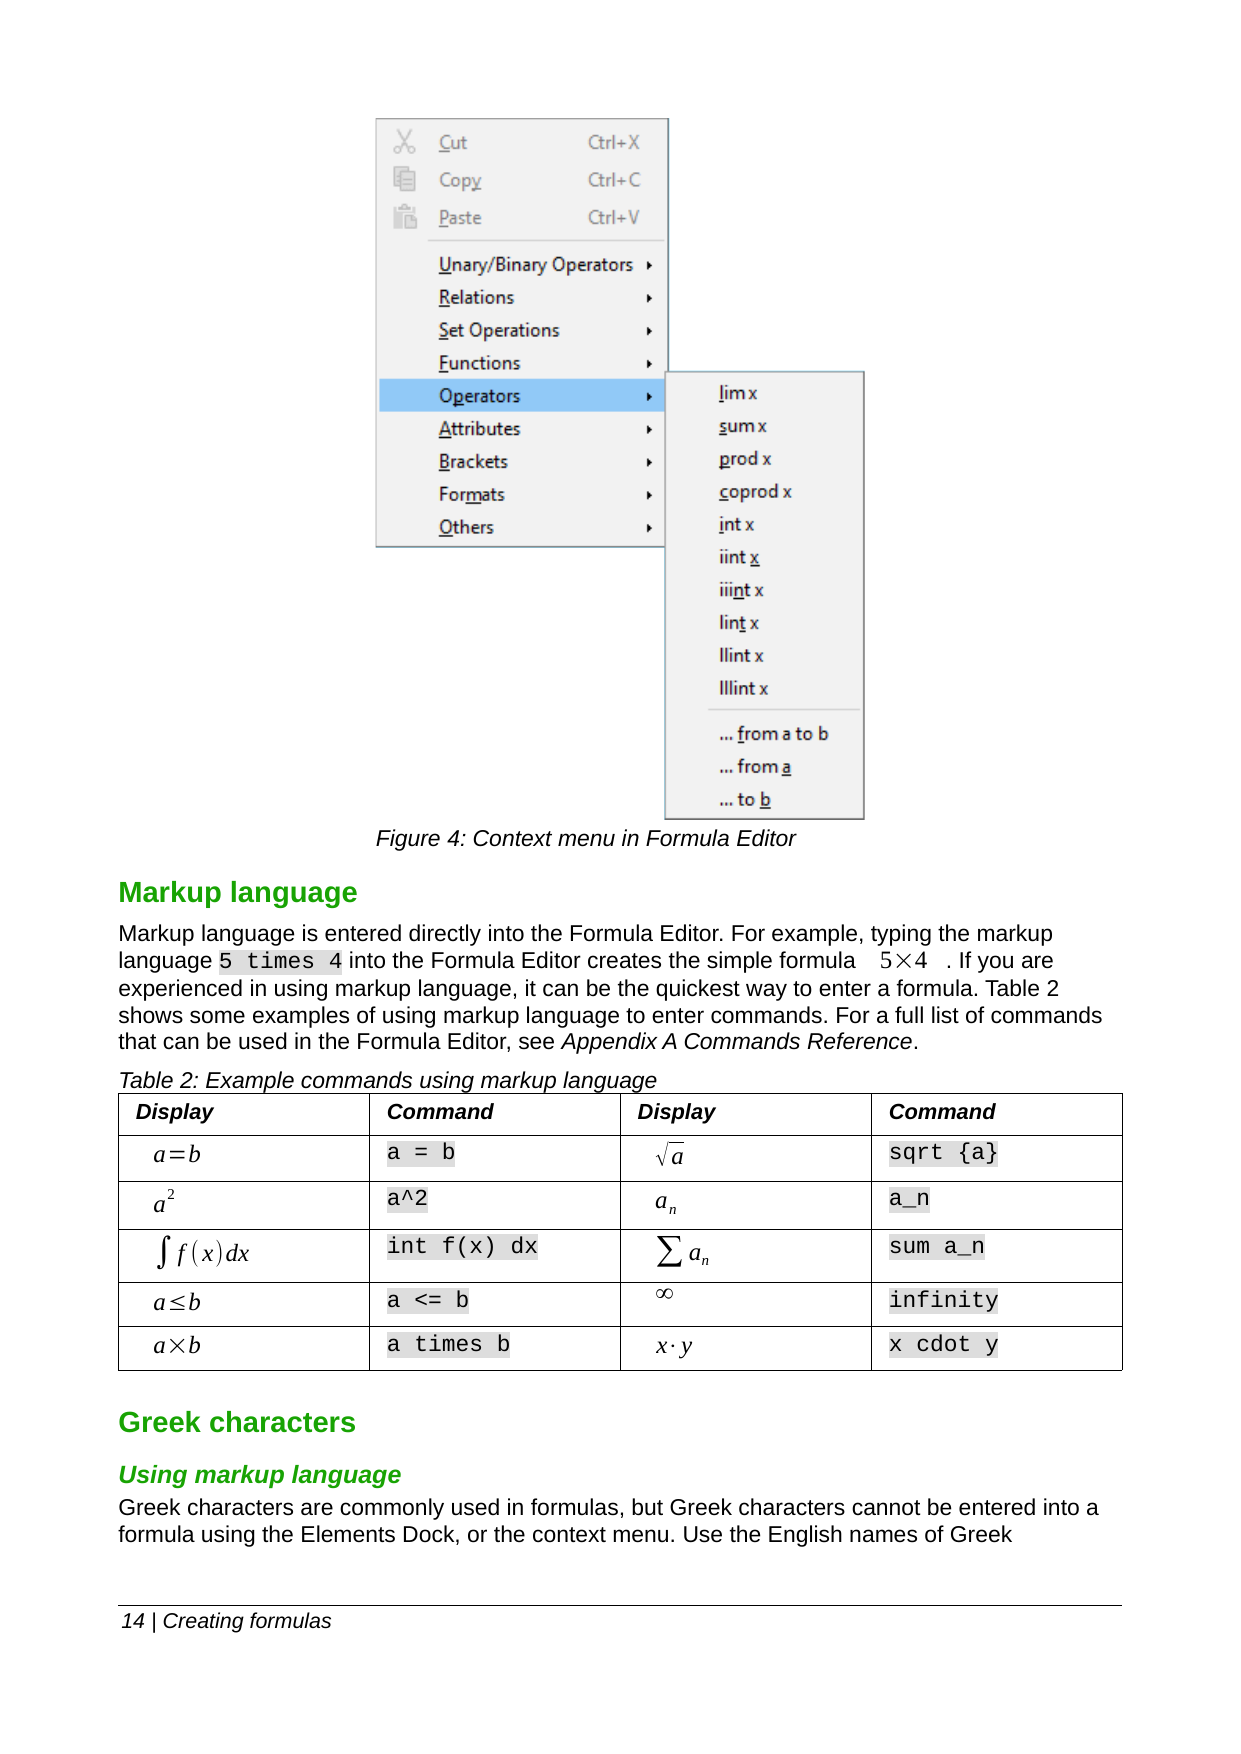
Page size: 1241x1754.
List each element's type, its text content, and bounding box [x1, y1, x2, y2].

table_cell sqrt {a} [872, 1136, 1122, 1181]
table_cell a^2 [370, 1182, 620, 1228]
table_cell [621, 1230, 871, 1282]
table_cell [119, 1283, 369, 1326]
table_cell [119, 1327, 369, 1370]
table_cell [119, 1230, 369, 1282]
table_cell int f(x) dx [370, 1230, 620, 1282]
table_header Command [370, 1094, 620, 1135]
subtitle Greek characters [118, 1406, 1122, 1439]
table_cell a_n [872, 1182, 1122, 1228]
table_cell a <= b [370, 1283, 620, 1326]
table_cell [621, 1327, 871, 1370]
text Markup language is entered directly into the Formula Editor. For example, typing the markup language 5 times 4 into the Formula Editor creates the simple formula . If you are experienced in using markup language, it can be the quickest way to enter a formula. Table 2 shows some examples of using markup language to enter commands. For a full list of commands that can be used in the Formula Editor, see Appendix A Commands Reference. [118, 920, 1122, 1054]
text Greek characters are commonly used in formulas, but Greek characters cannot be entered into a formula using the Elements Dock, or the context menu. Use the English names of Greek [118, 1494, 1122, 1547]
table_header Display [119, 1094, 369, 1135]
table_cell [119, 1136, 369, 1181]
table_cell x cdot y [872, 1327, 1122, 1370]
table_cell infinity [872, 1283, 1122, 1326]
table_cell [621, 1182, 871, 1228]
subtitle Markup language [118, 874, 1122, 908]
text Table 2: Example commands using markup language [118, 1067, 1122, 1093]
table_cell a = b [370, 1136, 620, 1181]
picture [375, 118, 865, 820]
subtitle Using markup language [118, 1460, 1122, 1488]
table_cell sum a_n [872, 1230, 1122, 1282]
text Figure 4: Context menu in Formula Editor [376, 820, 864, 851]
table_cell [119, 1182, 369, 1228]
table_header Command [872, 1094, 1122, 1135]
table_cell [621, 1136, 871, 1181]
table_cell [621, 1283, 871, 1326]
table_header Display [621, 1094, 871, 1135]
table_cell a times b [370, 1327, 620, 1370]
